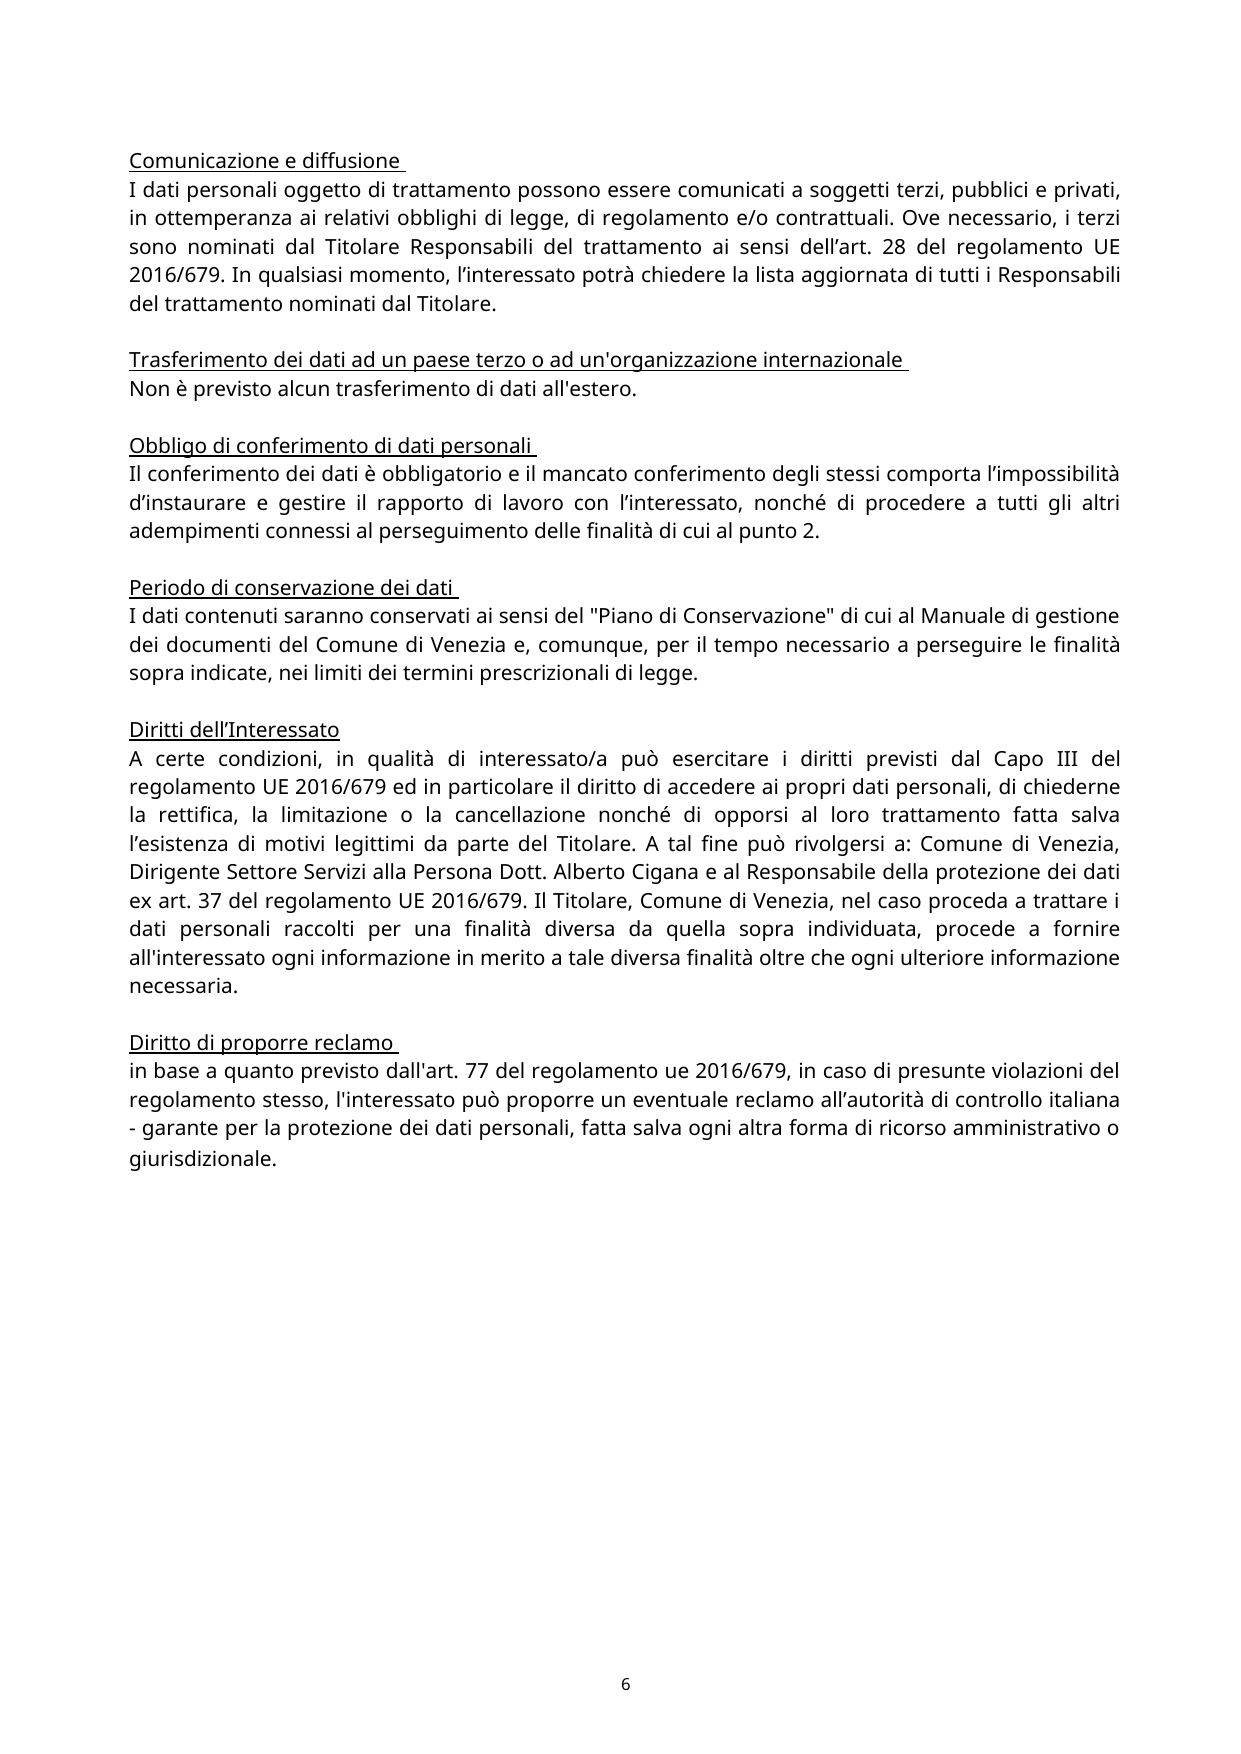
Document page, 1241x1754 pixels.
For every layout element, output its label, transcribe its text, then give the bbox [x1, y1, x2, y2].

text Comunicazione e diffusione [129, 147, 1122, 175]
text Obbligo di conferimento di dati personali [129, 431, 1122, 459]
text Diritti dell’Interessato [129, 715, 1122, 744]
text A certe condizioni, in qualità di interessato/a può esercitare i diritti previsti dal Capo III del regolamento UE 2016/679 ed in particolare il diritto di accedere ai propri dati personali, di chiederne la rettifica, la limitazione o la cancellazione nonché di opporsi al loro trattamento fatta salva l’esistenza di motivi legittimi da parte del Titolare. A tal fine può rivolgersi a: Comune di Venezia, Dirigente Settore Servizi alla Persona Dott. Alberto Cigana e al Responsabile della protezione dei dati ex art. 37 del regolamento UE 2016/679. Il Titolare, Comune di Venezia, nel caso proceda a trattare i dati personali raccolti per una finalità diversa da quella sopra individuata, procede a fornire all'interessato ogni informazione in merito a tale diversa finalità oltre che ogni ulteriore informazione necessaria. [129, 744, 1122, 1000]
text I dati personali oggetto di trattamento possono essere comunicati a soggetti terzi, pubblici e privati, in ottemperanza ai relativi obblighi di legge, di regolamento e/o contrattuali. Ove necessario, i terzi sono nominati dal Titolare Responsabili del trattamento ai sensi dell’art. 28 del regolamento UE 2016/679. In qualsiasi momento, l’interessato potrà chiedere la lista aggiornata di tutti i Responsabili del trattamento nominati dal Titolare. [129, 175, 1122, 317]
text Periodo di conservazione dei dati [129, 573, 1122, 602]
text Diritto di proporre reclamo [129, 1028, 1122, 1057]
text I dati contenuti saranno conservati ai sensi del "Piano di Conservazione" di cui al Manuale di gestione dei documenti del Comune di Venezia e, comunque, per il tempo necessario a perseguire le finalità sopra indicate, nei limiti dei termini prescrizionali di legge. [129, 602, 1122, 687]
text Trasferimento dei dati ad un paese terzo o ad un'organizzazione internazionale [129, 346, 1122, 374]
text Non è previsto alcun trasferimento di dati all'estero. [129, 374, 1122, 402]
text Il conferimento dei dati è obbligatorio e il mancato conferimento degli stessi comporta l’impossibilità d’instaurare e gestire il rapporto di lavoro con l’interessato, nonché di procedere a tutti gli altri adempimenti connessi al perseguimento delle finalità di cui al punto 2. [129, 459, 1122, 545]
text In base a quanto previsto dall'art. 77 del Regolamento UE 2016/679, in caso di presunte violazioni del regolamento stesso, l'interessato può proporre un eventuale reclamo all’Autorità di Controllo Italiana - Garante per la protezione dei dati personali, fatta salva ogni altra forma di ricorso amministrativo o giurisdizionale. [129, 1057, 1122, 1173]
